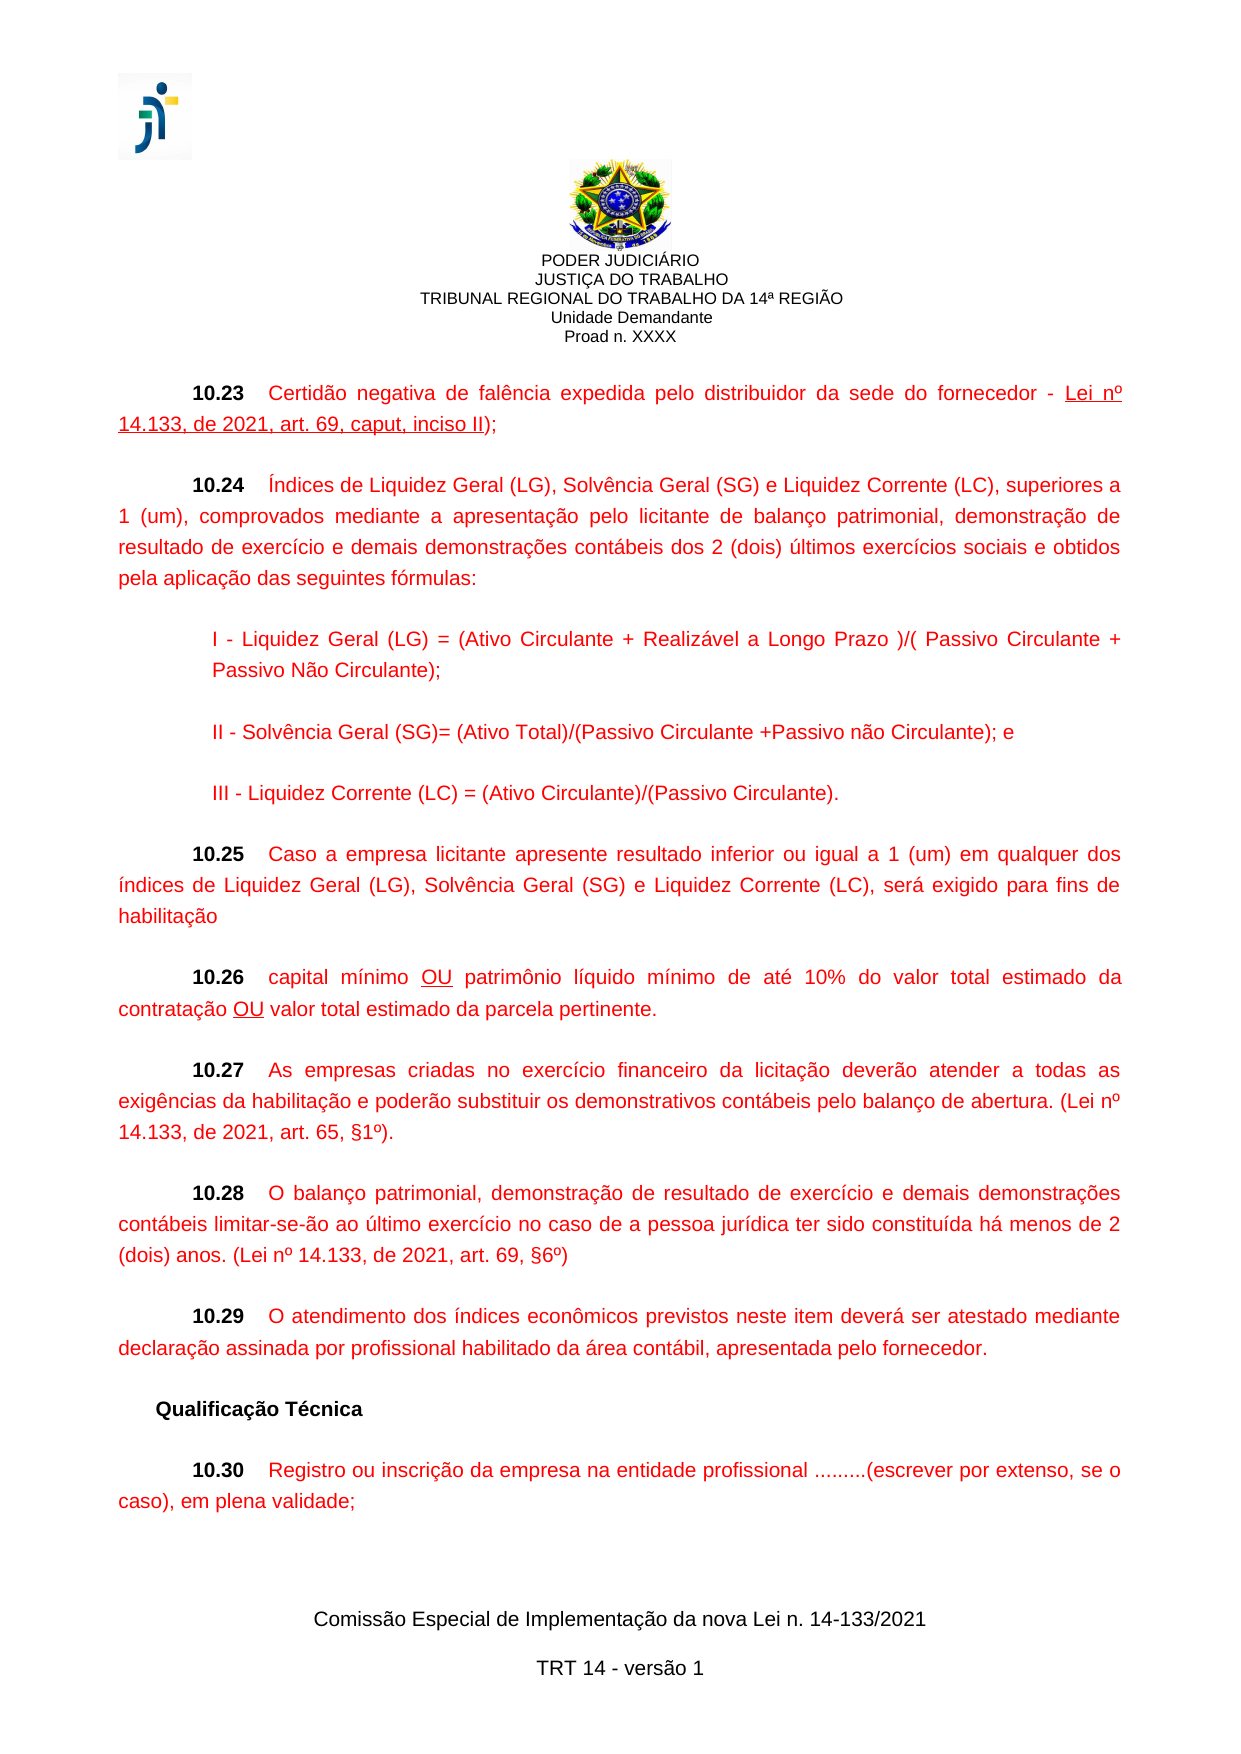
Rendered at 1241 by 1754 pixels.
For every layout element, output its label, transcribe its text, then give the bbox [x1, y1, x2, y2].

list Registro ou inscrição da empresa na entidade profissional .........(escrever por extenso, se o caso), em plena validade; [118, 1458, 1122, 1513]
list Índices de Liquidez Geral (LG), Solvência Geral (SG) e Liquidez Corrente (LC), superiores a 1 (um), comprovados mediante a apresentação pelo licitante de balanço patrimonial, demonstração de resultado de exercício e demais demonstrações contábeis dos 2 (dois) últimos exercícios sociais e obtidos pela aplicação das seguintes fórmulas: [118, 473, 1122, 590]
text Qualificação Técnica [155, 1397, 1122, 1421]
list O balanço patrimonial, demonstração de resultado de exercício e demais demonstrações contábeis limitar-se-ão ao último exercício no caso de a pessoa jurídica ter sido constituída há menos de 2 (dois) anos. (Lei nº 14.133, de 2021, art. 69, §6º) [118, 1181, 1122, 1267]
list Caso a empresa licitante apresente resultado inferior ou igual a 1 (um) em qualquer dos índices de Liquidez Geral (LG), Solvência Geral (SG) e Liquidez Corrente (LC), será exigido para fins de habilitação [118, 842, 1122, 928]
list capital mínimo OU patrimônio líquido mínimo de até 10% do valor total estimado da contratação OU valor total estimado da parcela pertinente. [118, 965, 1122, 1020]
list As empresas criadas no exercício financeiro da licitação deverão atender a todas as exigências da habilitação e poderão substituir os demonstrativos contábeis pelo balanço de abertura. (Lei nº 14.133, de 2021, art. 65, §1º). [118, 1057, 1122, 1144]
text II - Solvência Geral (SG)= (Ativo Total)/(Passivo Circulante +Passivo não Circulante); e [212, 719, 1122, 743]
text III - Liquidez Corrente (LC) = (Ativo Circulante)/(Passivo Circulante). [212, 781, 1122, 804]
picture [118, 73, 193, 160]
picture [569, 159, 672, 251]
text I - Liquidez Geral (LG) = (Ativo Circulante + Realizável a Longo Prazo )/( Passivo Circulante + Passivo Não Circulante); [212, 627, 1122, 682]
list Certidão negativa de falência expedida pelo distribuidor da sede do fornecedor - Lei nº 14.133, de 2021, art. 69, caput, inciso II); [118, 380, 1122, 435]
list O atendimento dos índices econômicos previstos neste item deverá ser atestado mediante declaração assinada por profissional habilitado da área contábil, apresentada pelo fornecedor. [118, 1304, 1122, 1359]
